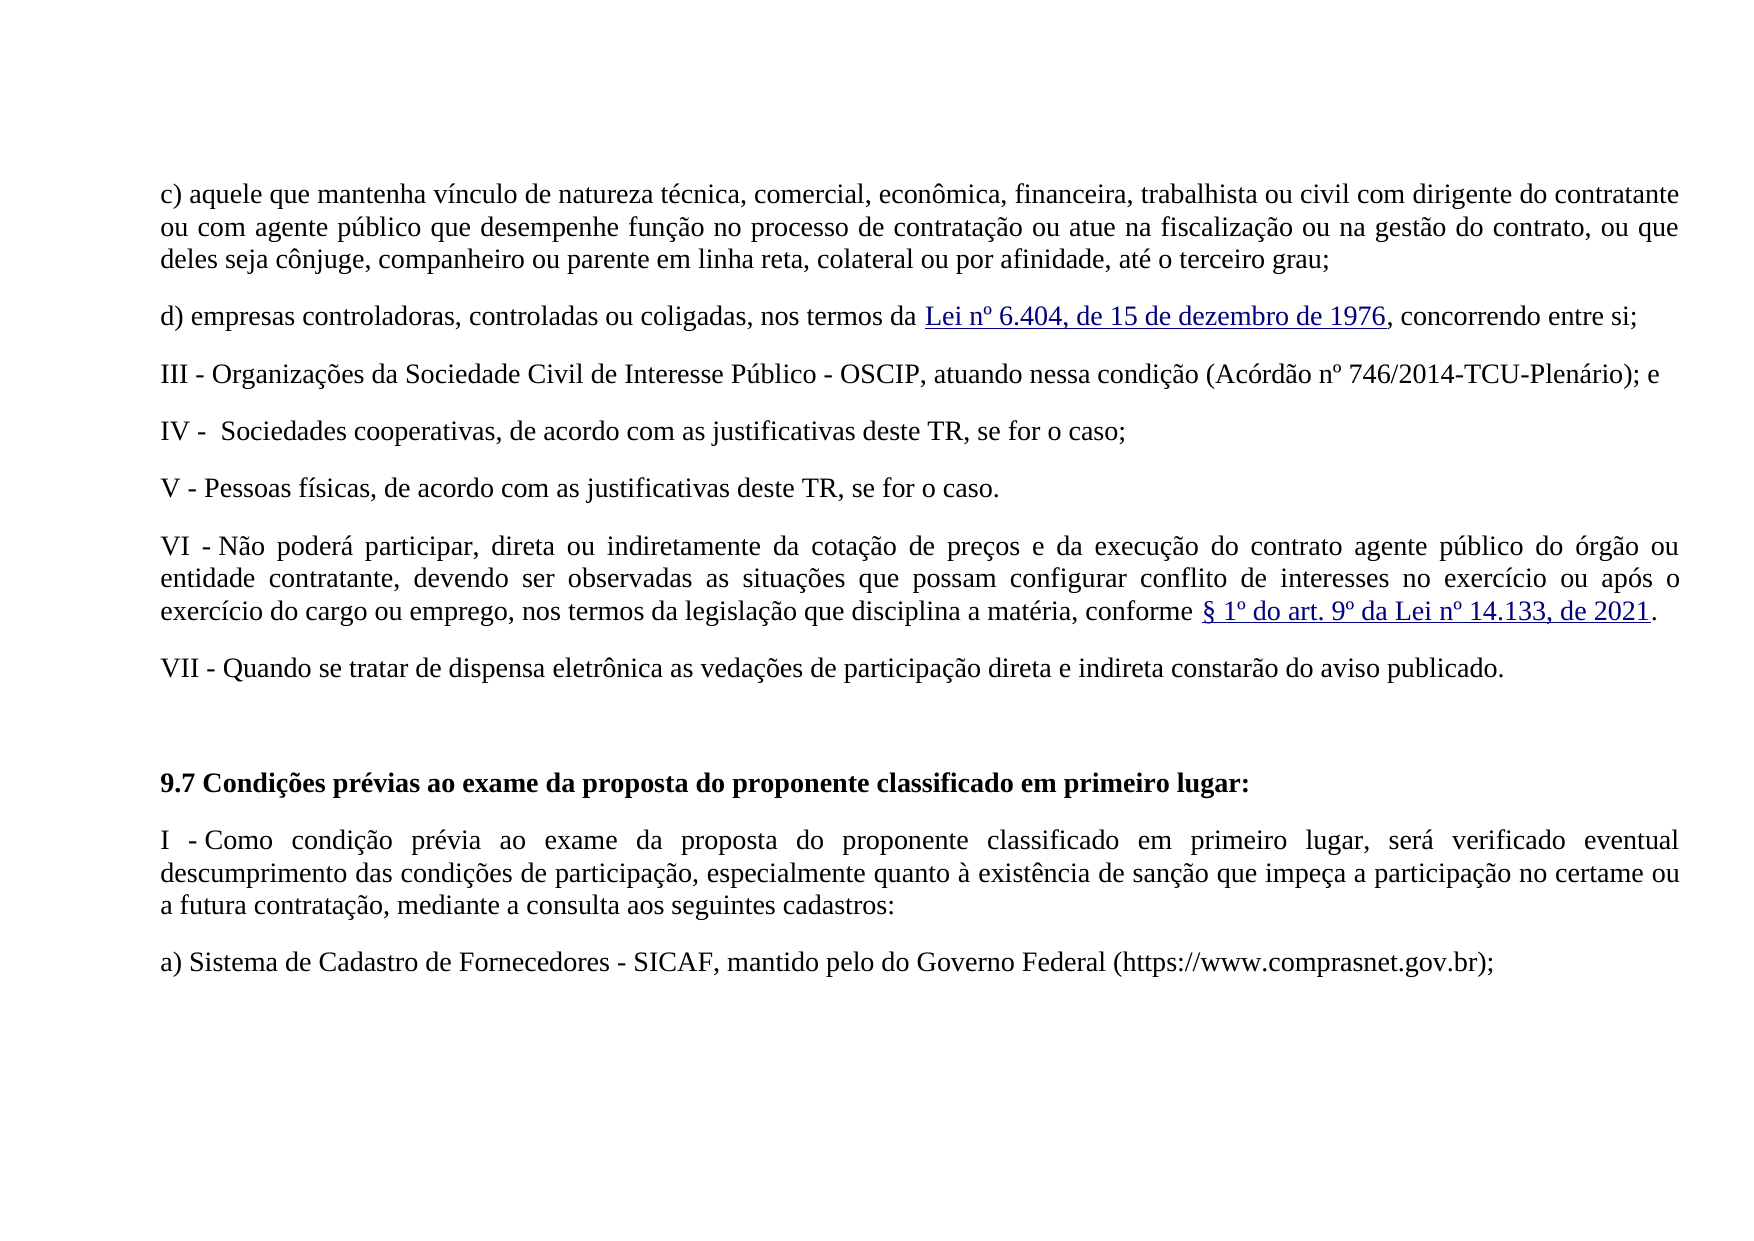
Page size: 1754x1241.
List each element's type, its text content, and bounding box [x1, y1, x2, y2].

text a) Sistema de Cadastro de Fornecedores - SICAF, mantido pelo do Governo Federal (https://www.comprasnet.gov.br); [160, 946, 1683, 978]
text d) empresas controladoras, controladas ou coligadas, nos termos da Lei nº 6.404, de 15 de dezembro de 1976, concorrendo entre si; [160, 299, 1683, 332]
text VI - Não poderá participar, direta ou indiretamente da cotação de preços e da execução do contrato agente público do órgão ou entidade contratante, devendo ser observadas as situações que possam configurar conflito de interesses no exercício ou após o exercício do cargo ou emprego, nos termos da legislação que disciplina a matéria, conforme § 1º do art. 9º da Lei nº 14.133, de 2021. [160, 529, 1683, 626]
text I - Como condição prévia ao exame da proposta do proponente classificado em primeiro lugar, será verificado eventual descumprimento das condições de participação, especialmente quanto à existência de sanção que impeça a participação no certame ou a futura contratação, mediante a consulta aos seguintes cadastros: [160, 823, 1683, 921]
text IV - Sociedades cooperativas, de acordo com as justificativas deste TR, se for o caso; [160, 414, 1683, 447]
text V - Pessoas físicas, de acordo com as justificativas deste TR, se for o caso. [160, 472, 1683, 504]
text III - Organizações da Sociedade Civil de Interesse Público - OSCIP, atuando nessa condição (Acórdão nº 746/2014-TCU-Plenário); e [160, 357, 1683, 389]
text 9.7 Condições prévias ao exame da proposta do proponente classificado em primeiro lugar: [160, 766, 1683, 798]
text c) aquele que mantenha vínculo de natureza técnica, comercial, econômica, financeira, trabalhista ou civil com dirigente do contratante ou com agente público que desempenhe função no processo de contratação ou atue na fiscalização ou na gestão do contrato, ou que deles seja cônjuge, companheiro ou parente em linha reta, colateral ou por afinidade, até o terceiro grau; [160, 177, 1683, 274]
text VII - Quando se tratar de dispensa eletrônica as vedações de participação direta e indireta constarão do aviso publicado. [160, 651, 1683, 683]
